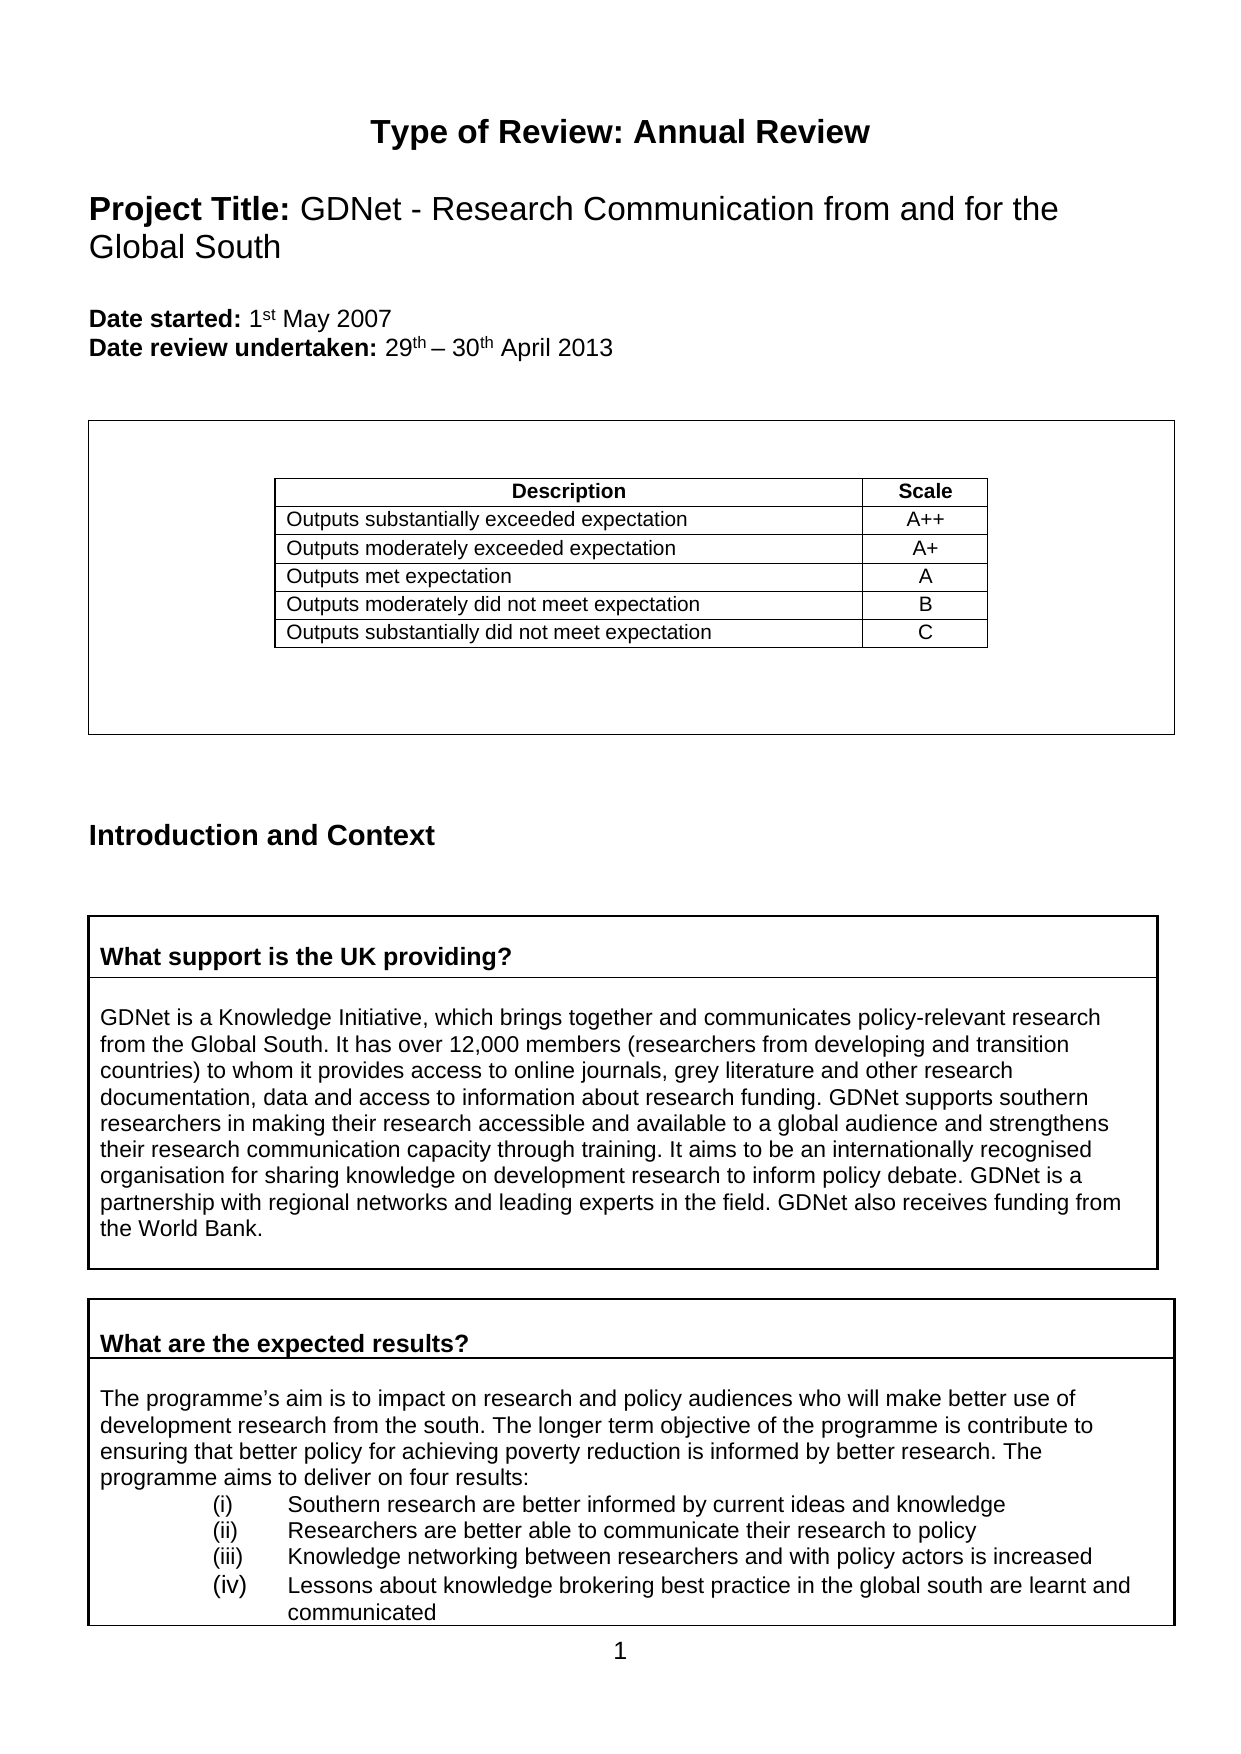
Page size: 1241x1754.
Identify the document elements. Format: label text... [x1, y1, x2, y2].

table_header Scale [863, 479, 987, 506]
text Type of Review: Annual Review [89, 112, 1152, 151]
table_header What support is the UK providing? [90, 917, 1156, 976]
table_cell GDNet is a Knowledge Initiative, which brings together and communicates policy-relevant research from the Global South. It has over 12,000 members (researchers from developing and transition countries) to whom it provides access to online journals, grey literature and other research documentation, data and access to information about research funding. GDNet supports southern researchers in making their research accessible and available to a global audience and strengthens their research communication capacity through training. It aims to be an internationally recognised organisation for sharing knowledge on development research to inform policy debate. GDNet is a partnership with regional networks and leading experts in the field. GDNet also receives funding from the World Bank. [90, 978, 1156, 1268]
table_cell B [863, 592, 987, 619]
table_cell C [863, 620, 987, 647]
text Date started: 1st May 2007 [89, 304, 1152, 333]
table_cell A+ [863, 535, 987, 562]
table_cell Outputs moderately exceeded expectation [276, 535, 862, 562]
table_cell Outputs substantially did not meet expectation [276, 620, 862, 647]
text Date review undertaken: 29th – 30th April 2013 [89, 333, 1152, 362]
table_cell The programme’s aim is to impact on research and policy audiences who will make better use of development research from the south. The longer term objective of the programme is contribute to ensuring that better policy for achieving poverty reduction is informed by better research. The programme aims to deliver on four results: Southern research are better informed by current ideas and knowledge Researchers are better able to communicate their research to policy Knowledge networking between researchers and with policy actors is increased Lessons about knowledge brokering best practice in the global south are learnt and communicated [90, 1359, 1173, 1625]
table_cell A++ [863, 507, 987, 534]
text Project Title: GDNet - Research Communication from and for the Global South [89, 189, 1152, 266]
table_header What are the expected results? [90, 1300, 1173, 1357]
table_header Description [276, 479, 862, 506]
table_cell Outputs met expectation [276, 564, 862, 591]
table_cell Outputs substantially exceeded expectation [276, 507, 862, 534]
subtitle Introduction and Context [89, 818, 1152, 851]
table_cell Outputs moderately did not meet expectation [276, 592, 862, 619]
table_header [89, 421, 1174, 734]
table_cell A [863, 564, 987, 591]
